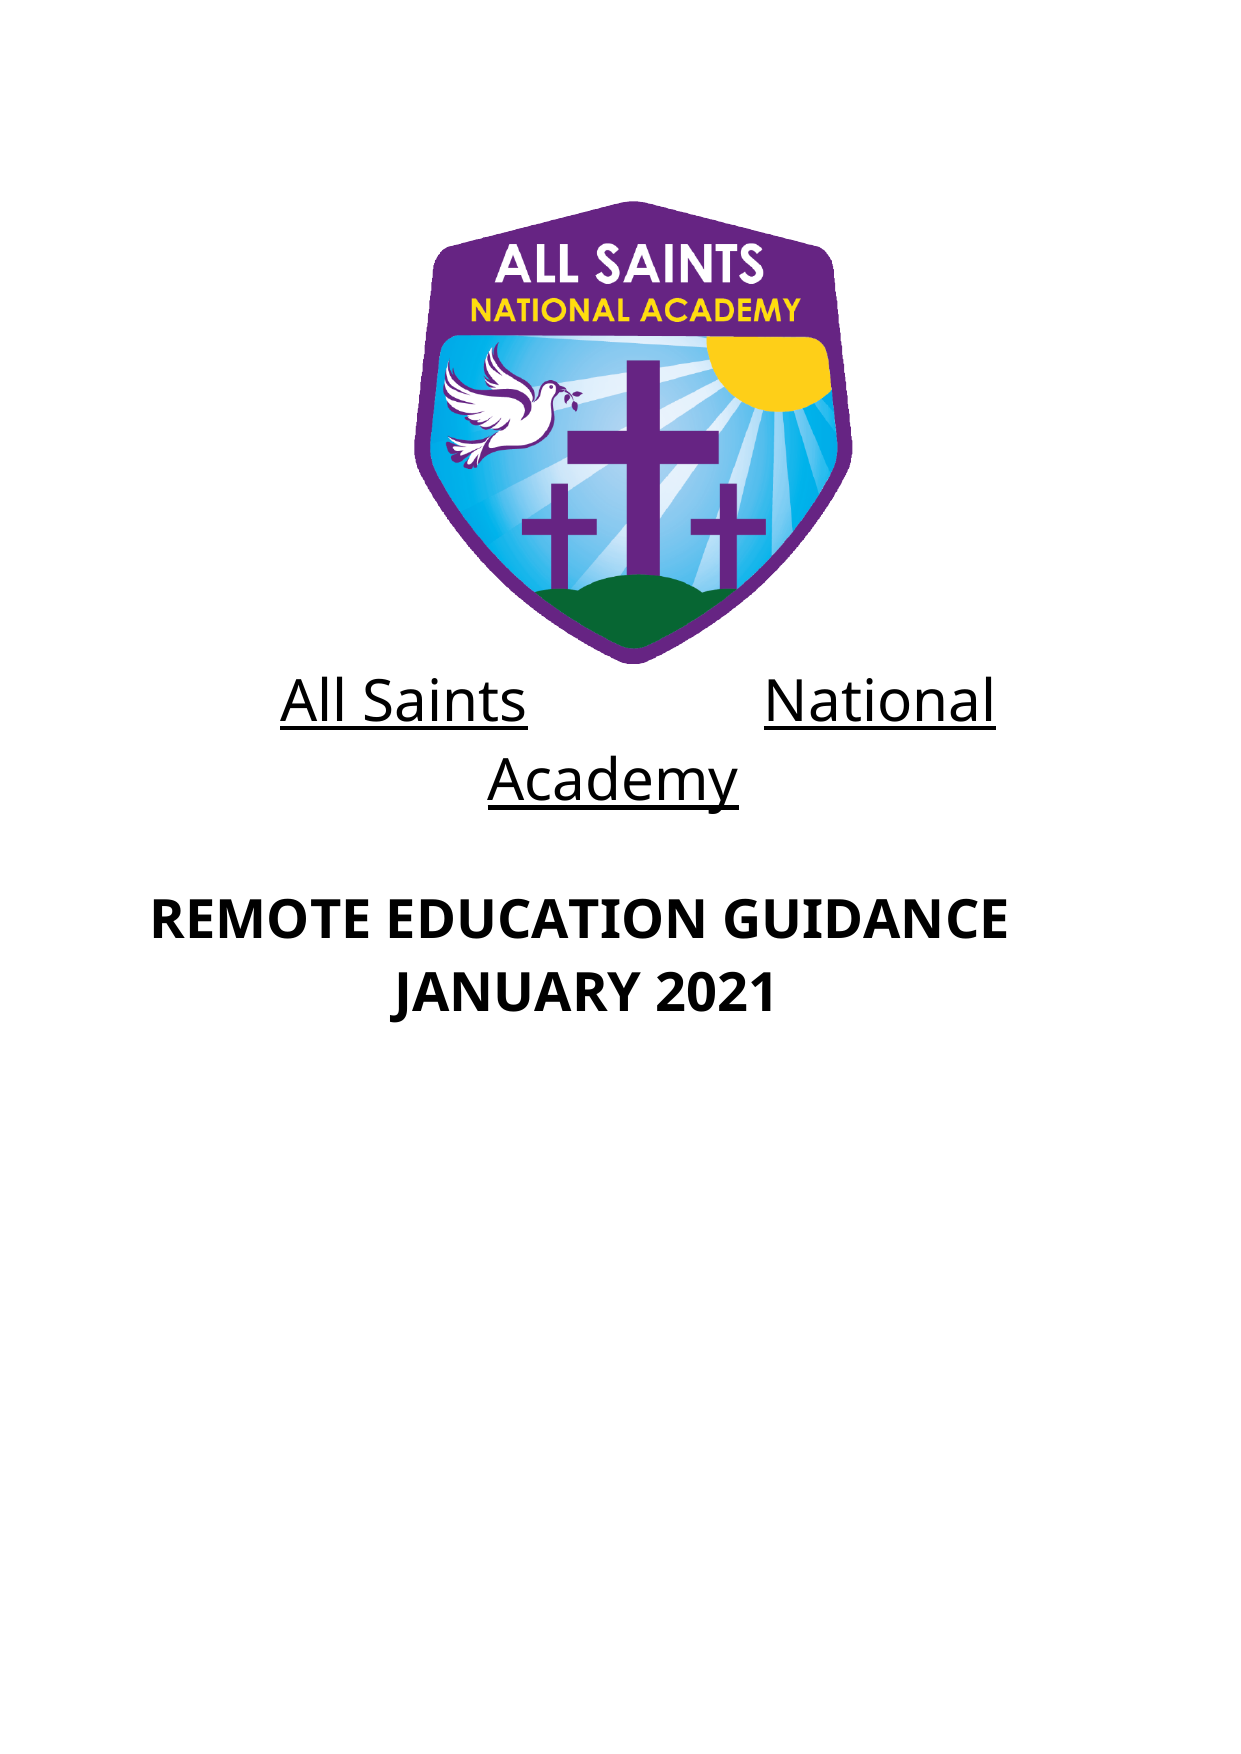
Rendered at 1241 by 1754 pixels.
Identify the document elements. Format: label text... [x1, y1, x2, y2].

text JANUARY 2021 [0, 954, 1107, 1028]
text All Saints National Academy [118, 659, 1107, 818]
text REMOTE EDUCATION GUIDANCE [0, 880, 1107, 954]
